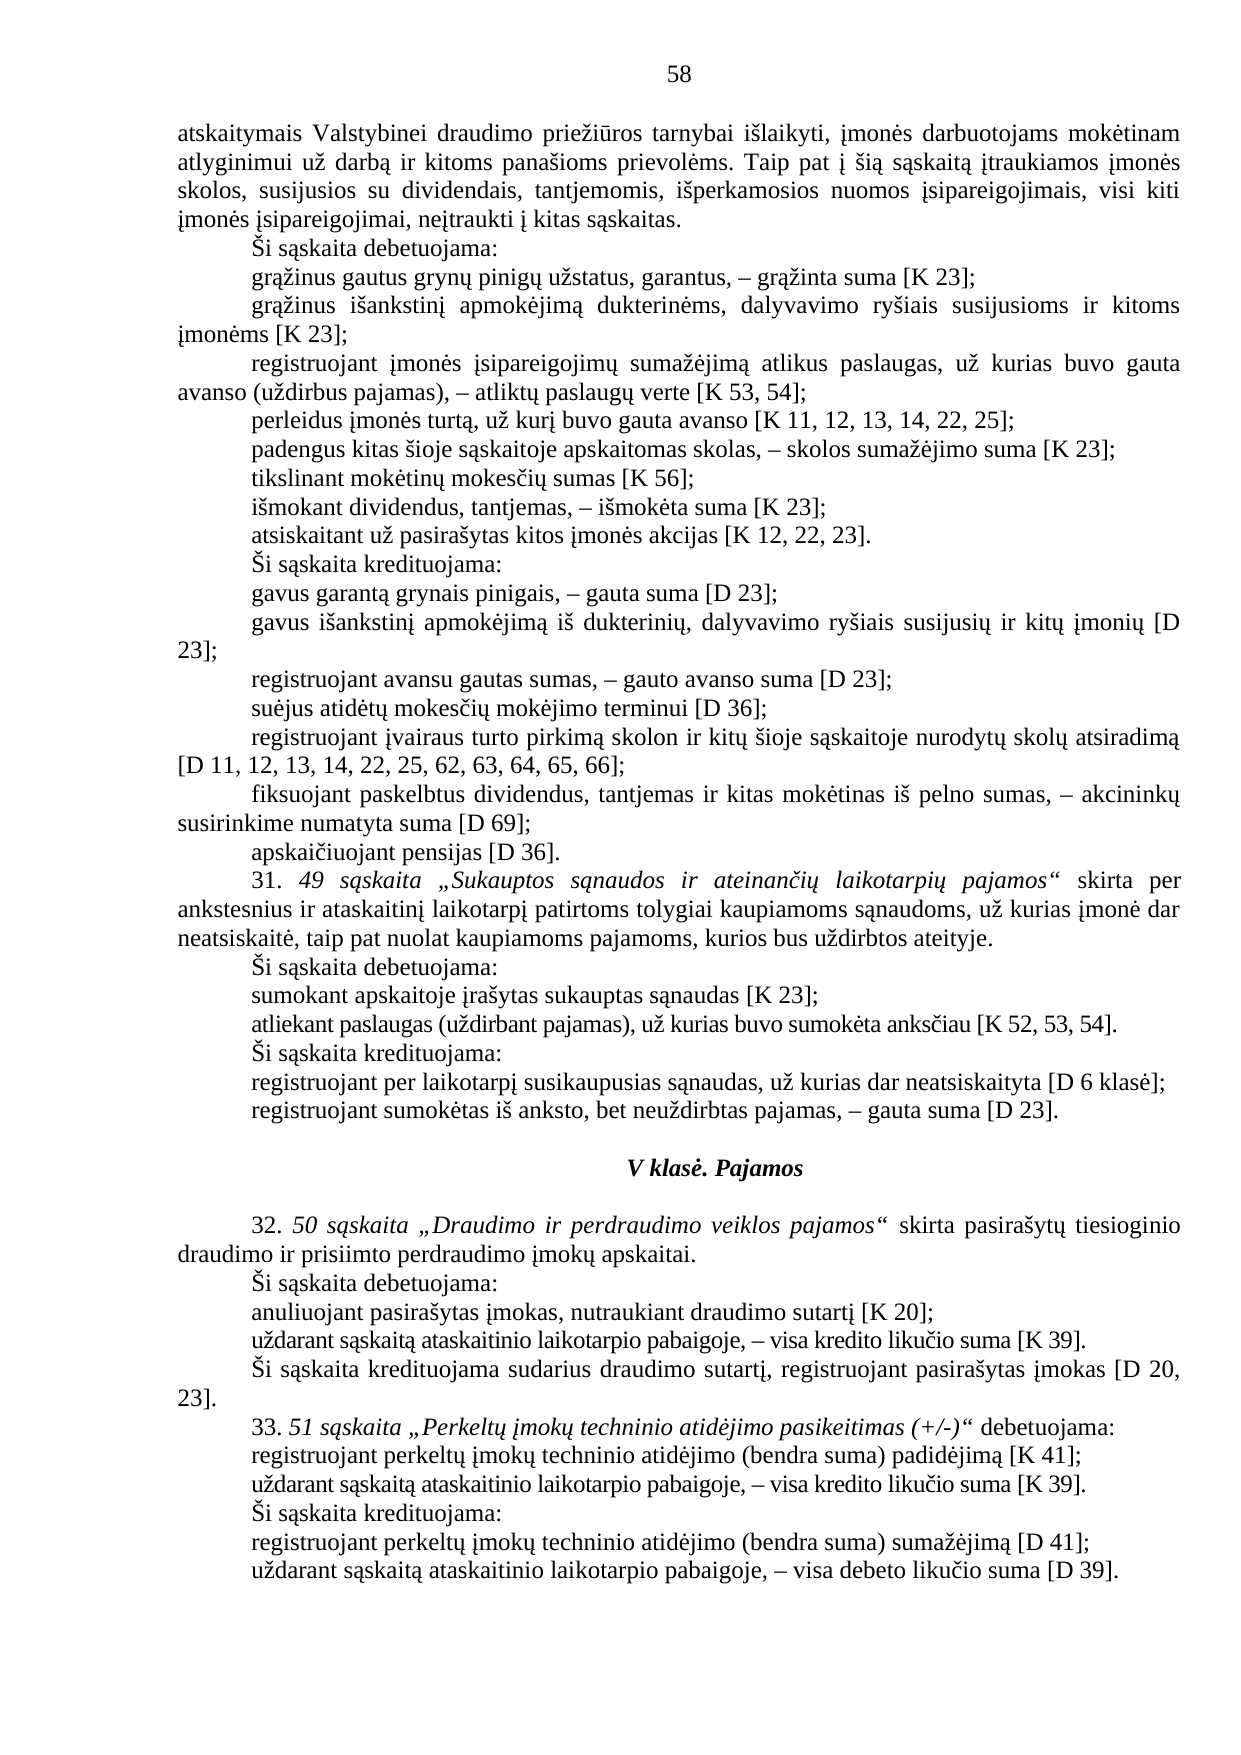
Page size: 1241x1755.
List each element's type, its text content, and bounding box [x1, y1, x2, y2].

text apskaičiuojant pensijas [D 36]. [177, 837, 1181, 866]
text Ši sąskaita kredituojama: [177, 549, 1181, 578]
text Ši sąskaita kredituojama: [177, 1498, 1181, 1527]
text registruojant įvairaus turto pirkimą skolon ir kitų šioje sąskaitoje nurodytų skolų atsiradimą [D 11, 12, 13, 14, 22, 25, 62, 63, 64, 65, 66]; [177, 722, 1181, 779]
text tikslinant mokėtinų mokesčių sumas [K 56]; [177, 463, 1181, 492]
text Ši sąskaita kredituojama: [177, 1038, 1181, 1067]
text sumokant apskaitoje įrašytas sukauptas sąnaudas [K 23]; [177, 981, 1181, 1009]
text Ši sąskaita kredituojama sudarius draudimo sutartį, registruojant pasirašytas įmokas [D 20, 23]. [177, 1354, 1181, 1412]
text registruojant įmonės įsipareigojimų sumažėjimą atlikus paslaugas, už kurias buvo gauta avanso (uždirbus pajamas), – atliktų paslaugų verte [K 53, 54]; [177, 348, 1181, 406]
text 33. 51 sąskaita „Perkeltų įmokų techninio atidėjimo pasikeitimas (+/-)“ debetuojama: [177, 1412, 1181, 1441]
text Ši sąskaita debetuojama: [177, 952, 1181, 981]
text registruojant per laikotarpį susikaupusias sąnaudas, už kurias dar neatsiskaityta [D 6 klasė]; [177, 1067, 1181, 1096]
text fiksuojant paskelbtus dividendus, tantjemas ir kitas mokėtinas iš pelno sumas, – akcininkų susirinkime numatyta suma [D 69]; [177, 779, 1181, 837]
text Ši sąskaita debetuojama: [177, 1268, 1181, 1297]
text gavus išankstinį apmokėjimą iš dukterinių, dalyvavimo ryšiais susijusių ir kitų įmonių [D 23]; [177, 607, 1181, 664]
text 31. 49 sąskaita „Sukauptos sąnaudos ir ateinančių laikotarpių pajamos“ skirta per ankstesnius ir ataskaitinį laikotarpį patirtoms tolygiai kaupiamoms sąnaudoms, už kurias įmonė dar neatsiskaitė, taip pat nuolat kaupiamoms pajamoms, kurios bus uždirbtos ateityje. [177, 866, 1181, 952]
text suėjus atidėtų mokesčių mokėjimo terminui [D 36]; [177, 693, 1181, 722]
text padengus kitas šioje sąskaitoje apskaitomas skolas, – skolos sumažėjimo suma [K 23]; [177, 434, 1181, 463]
text grąžinus išankstinį apmokėjimą dukterinėms, dalyvavimo ryšiais susijusioms ir kitoms įmonėms [K 23]; [177, 291, 1181, 348]
text uždarant sąskaitą ataskaitinio laikotarpio pabaigoje, – visa kredito likučio suma [K 39]. [177, 1326, 1181, 1354]
text gavus garantą grynais pinigais, – gauta suma [D 23]; [177, 578, 1181, 607]
text atliekant paslaugas (uždirbant pajamas), už kurias buvo sumokėta anksčiau [K 52, 53, 54]. [177, 1009, 1181, 1038]
text registruojant sumokėtas iš anksto, bet neuždirbtas pajamas, – gauta suma [D 23]. [177, 1096, 1181, 1124]
text uždarant sąskaitą ataskaitinio laikotarpio pabaigoje, – visa debeto likučio suma [D 39]. [177, 1556, 1181, 1584]
text atsiskaitant už pasirašytas kitos įmonės akcijas [K 12, 22, 23]. [177, 521, 1181, 549]
text išmokant dividendus, tantjemas, – išmokėta suma [K 23]; [177, 492, 1181, 521]
text grąžinus gautus grynų pinigų užstatus, garantus, – grąžinta suma [K 23]; [177, 262, 1181, 291]
text anuliuojant pasirašytas įmokas, nutraukiant draudimo sutartį [K 20]; [177, 1297, 1181, 1326]
text registruojant avansu gautas sumas, – gauto avanso suma [D 23]; [177, 664, 1181, 693]
text registruojant perkeltų įmokų techninio atidėjimo (bendra suma) sumažėjimą [D 41]; [177, 1527, 1181, 1556]
text V klasė. Pajamos [177, 1153, 1181, 1182]
text perleidus įmonės turtą, už kurį buvo gauta avanso [K 11, 12, 13, 14, 22, 25]; [177, 406, 1181, 434]
text 32. 50 sąskaita „Draudimo ir perdraudimo veiklos pajamos“ skirta pasirašytų tiesioginio draudimo ir prisiimto perdraudimo įmokų apskaitai. [177, 1211, 1181, 1268]
text atskaitymais Valstybinei draudimo priežiūros tarnybai išlaikyti, įmonės darbuotojams mokėtinam atlyginimui už darbą ir kitoms panašioms prievolėms. Taip pat į šią sąskaitą įtraukiamos įmonės skolos, susijusios su dividendais, tantjemomis, išperkamosios nuomos įsipareigojimais, visi kiti įmonės įsipareigojimai, neįtraukti į kitas sąskaitas. [177, 118, 1181, 233]
text uždarant sąskaitą ataskaitinio laikotarpio pabaigoje, – visa kredito likučio suma [K 39]. [177, 1469, 1181, 1498]
text registruojant perkeltų įmokų techninio atidėjimo (bendra suma) padidėjimą [K 41]; [177, 1441, 1181, 1469]
text Ši sąskaita debetuojama: [177, 233, 1181, 262]
